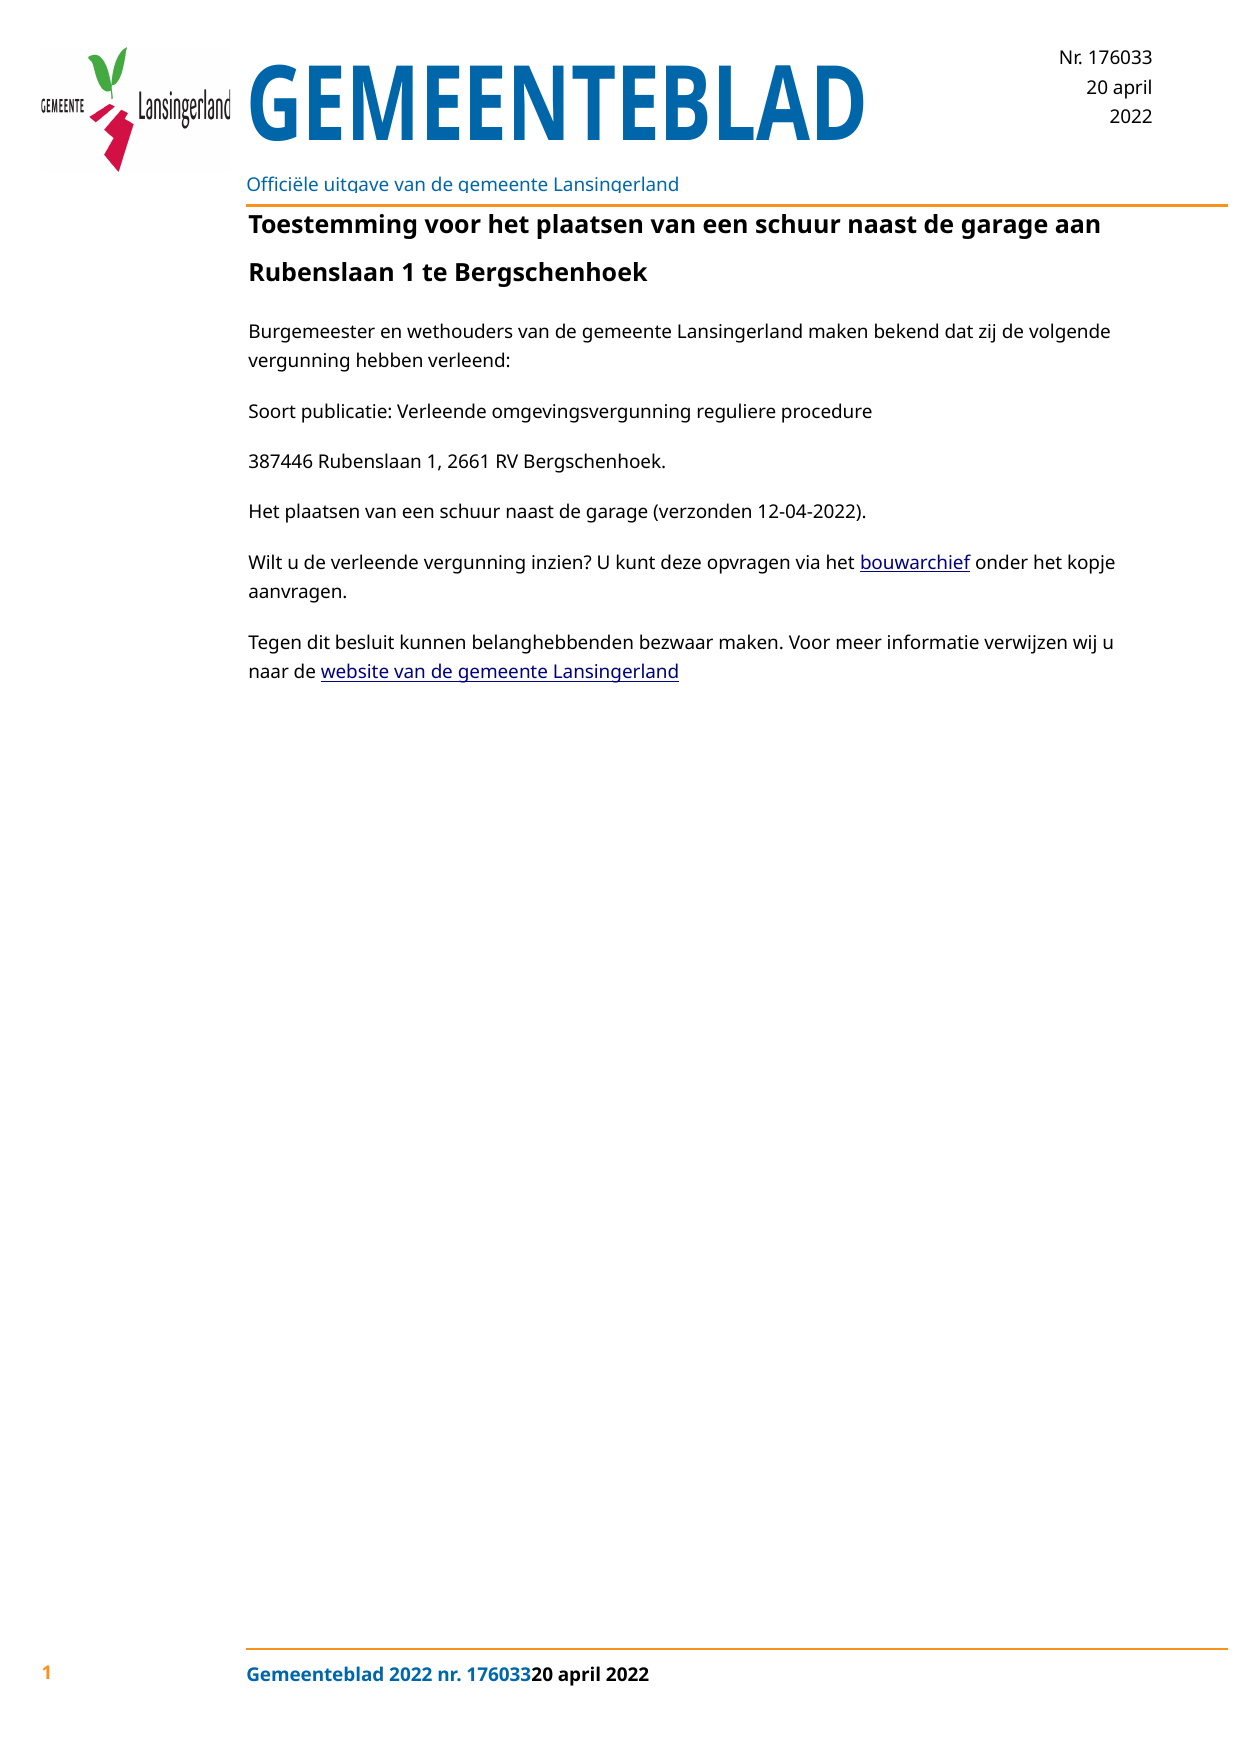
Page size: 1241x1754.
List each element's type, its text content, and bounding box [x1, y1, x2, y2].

text Tegen dit besluit kunnen belanghebbenden bezwaar maken. Voor meer informatie verwijzen wij u naar de website van de gemeente Lansingerland [248, 629, 1152, 684]
text Burgemeester en wethouders van de gemeente Lansingerland maken bekend dat zij de volgende vergunning hebben verleend: [248, 318, 1152, 373]
text Wilt u de verleende vergunning inzien? U kunt deze opvragen via het bouwarchief onder het kopje aanvragen. [248, 549, 1152, 604]
text Soort publicatie: Verleende omgevingsvergunning reguliere procedure [248, 398, 1152, 424]
text 387446 Rubenslaan 1, 2661 RV Bergschenhoek. [248, 448, 1152, 474]
picture [41, 47, 231, 172]
text Toestemming voor het plaatsen van een schuur naast de garage aan Rubenslaan 1 te Bergschenhoek [248, 207, 1152, 288]
text Het plaatsen van een schuur naast de garage (verzonden 12-04-2022). [248, 499, 1152, 524]
